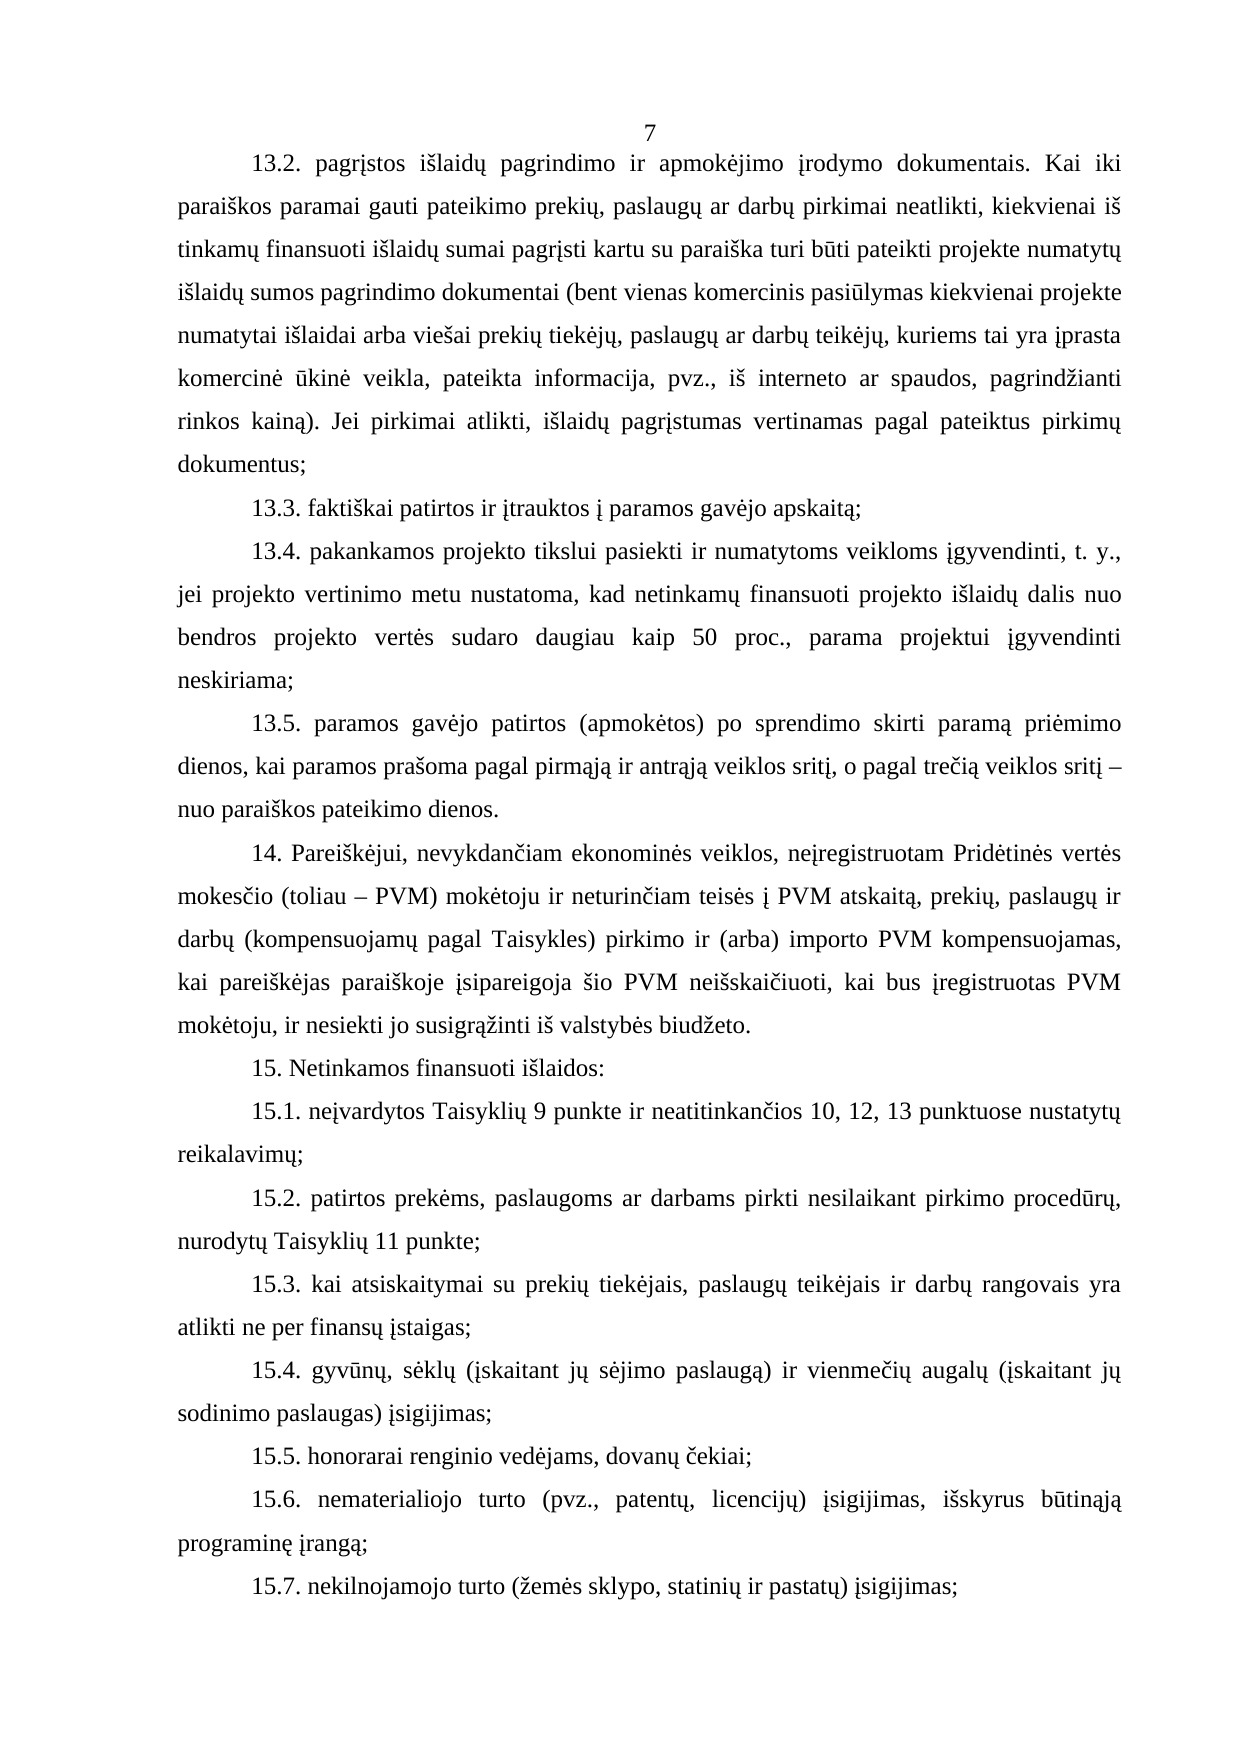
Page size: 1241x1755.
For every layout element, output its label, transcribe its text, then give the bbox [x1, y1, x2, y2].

text 15.2. patirtos prekėms, paslaugoms ar darbams pirkti nesilaikant pirkimo procedūrų, nurodytų Taisyklių 11 punkte; [177, 1183, 1122, 1254]
text 14. Pareiškėjui, nevykdančiam ekonominės veiklos, neįregistruotam Pridėtinės vertės mokesčio (toliau – PVM) mokėtoju ir neturinčiam teisės į PVM atskaitą, prekių, paslaugų ir darbų (kompensuojamų pagal Taisykles) pirkimo ir (arba) importo PVM kompensuojamas, kai pareiškėjas paraiškoje įsipareigoja šio PVM neišskaičiuoti, kai bus įregistruotas PVM mokėtoju, ir nesiekti jo susigrąžinti iš valstybės biudžeto. [177, 838, 1122, 1039]
text 15.5. honorarai renginio vedėjams, dovanų čekiai; [177, 1441, 1122, 1470]
text 13.2. pagrįstos išlaidų pagrindimo ir apmokėjimo įrodymo dokumentais. Kai iki paraiškos paramai gauti pateikimo prekių, paslaugų ar darbų pirkimai neatlikti, kiekvienai iš tinkamų finansuoti išlaidų sumai pagrįsti kartu su paraiška turi būti pateikti projekte numatytų išlaidų sumos pagrindimo dokumentai (bent vienas komercinis pasiūlymas kiekvienai projekte numatytai išlaidai arba viešai prekių tiekėjų, paslaugų ar darbų teikėjų, kuriems tai yra įprasta komercinė ūkinė veikla, pateikta informacija, pvz., iš interneto ar spaudos, pagrindžianti rinkos kainą). Jei pirkimai atlikti, išlaidų pagrįstumas vertinamas pagal pateiktus pirkimų dokumentus; [177, 148, 1122, 478]
text 15. Netinkamos finansuoti išlaidos: [177, 1053, 1122, 1082]
text 15.4. gyvūnų, sėklų (įskaitant jų sėjimo paslaugą) ir vienmečių augalų (įskaitant jų sodinimo paslaugas) įsigijimas; [177, 1355, 1122, 1427]
text 15.6. nematerialiojo turto (pvz., patentų, licencijų) įsigijimas, išskyrus būtinąją programinę įrangą; [177, 1484, 1122, 1556]
text 15.7. nekilnojamojo turto (žemės sklypo, statinių ir pastatų) įsigijimas; [177, 1571, 1122, 1599]
text 15.3. kai atsiskaitymai su prekių tiekėjais, paslaugų teikėjais ir darbų rangovais yra atlikti ne per finansų įstaigas; [177, 1269, 1122, 1341]
text 13.3. faktiškai patirtos ir įtrauktos į paramos gavėjo apskaitą; [177, 493, 1122, 521]
text 15.1. neįvardytos Taisyklių 9 punkte ir neatitinkančios 10, 12, 13 punktuose nustatytų reikalavimų; [177, 1096, 1122, 1168]
text 13.4. pakankamos projekto tikslui pasiekti ir numatytoms veikloms įgyvendinti, t. y., jei projekto vertinimo metu nustatoma, kad netinkamų finansuoti projekto išlaidų dalis nuo bendros projekto vertės sudaro daugiau kaip 50 proc., parama projektui įgyvendinti neskiriama; [177, 536, 1122, 694]
text 13.5. paramos gavėjo patirtos (apmokėtos) po sprendimo skirti paramą priėmimo dienos, kai paramos prašoma pagal pirmąją ir antrąją veiklos sritį, o pagal trečią veiklos sritį – nuo paraiškos pateikimo dienos. [177, 708, 1122, 823]
